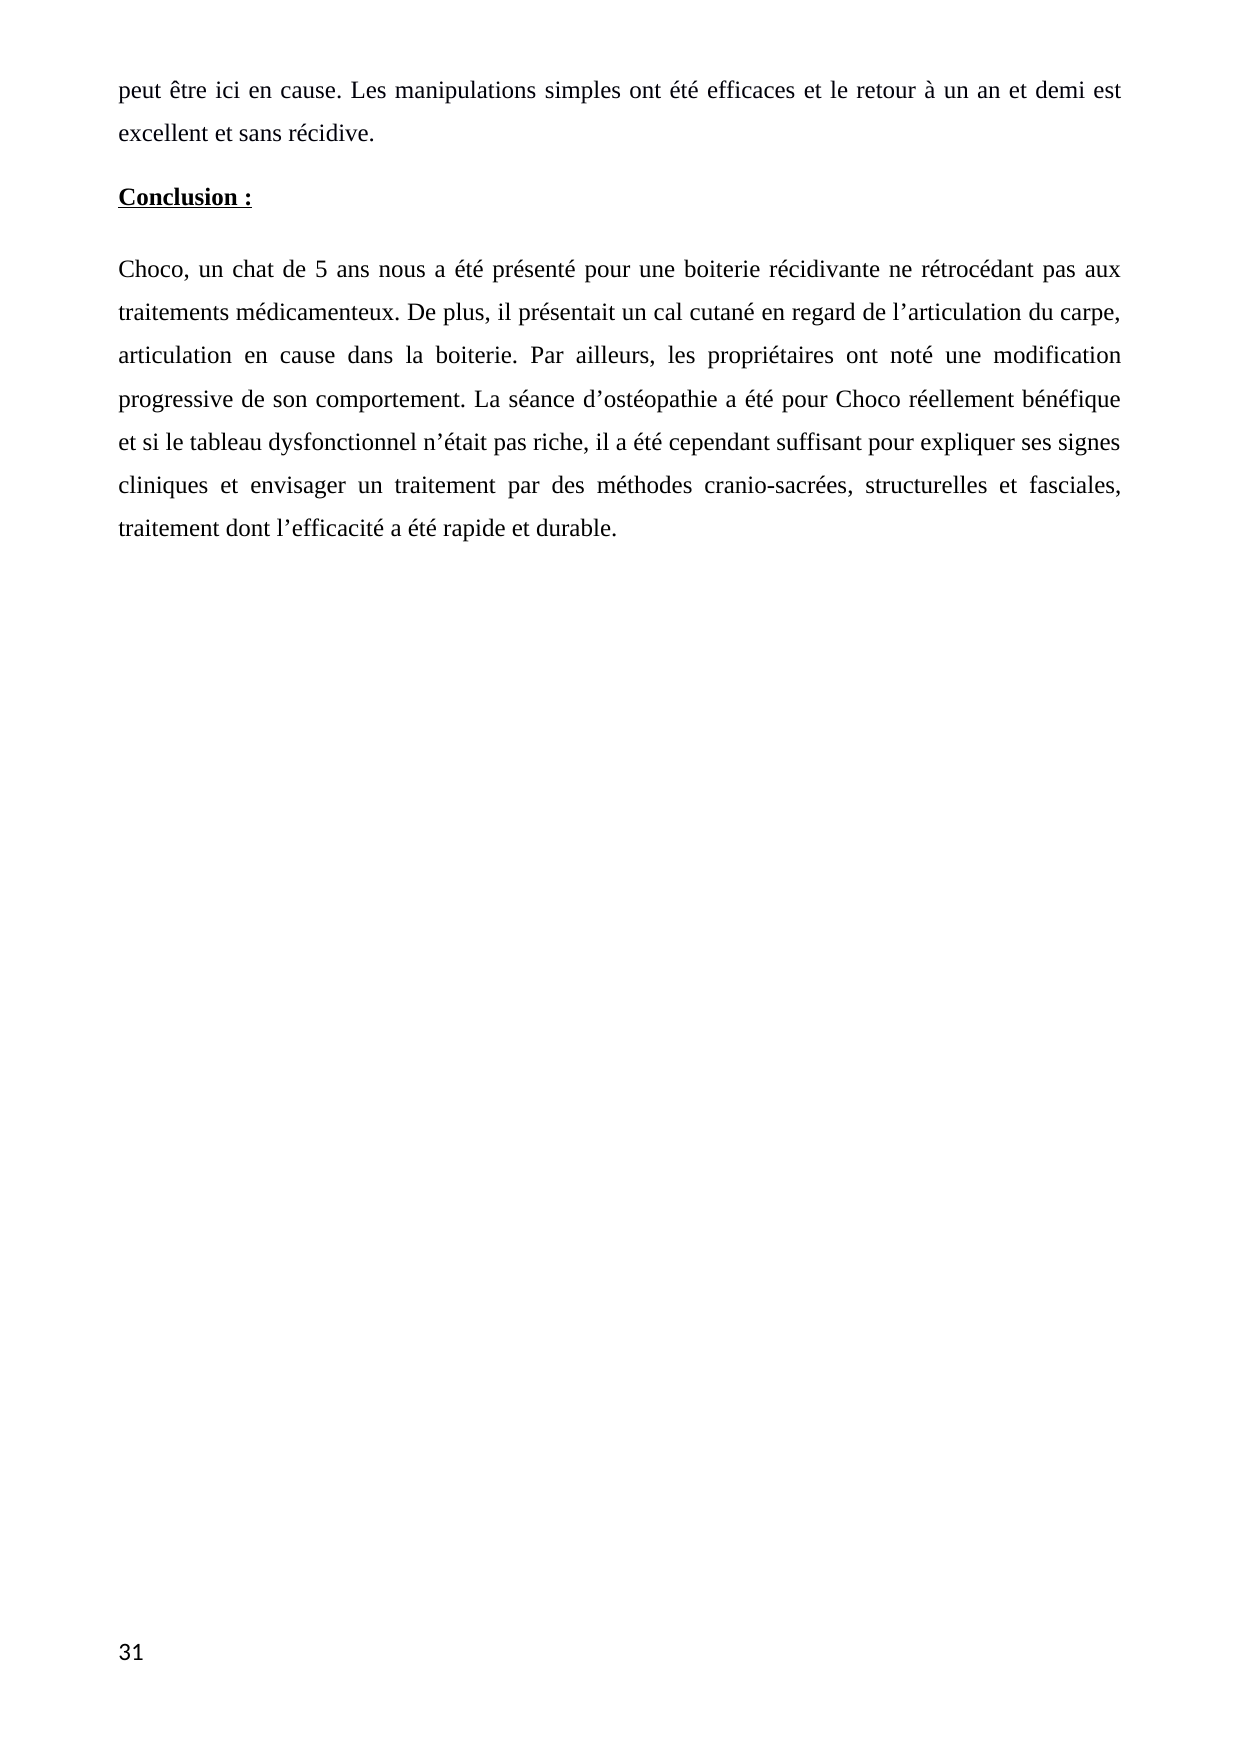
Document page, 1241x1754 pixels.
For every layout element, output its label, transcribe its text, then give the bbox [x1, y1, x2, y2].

text peut être ici en cause. Les manipulations simples ont été efficaces et le retour à un an et demi est excellent et sans récidive. [118, 75, 1122, 147]
text Conclusion : [118, 182, 1122, 211]
text Choco, un chat de 5 ans nous a été présenté pour une boiterie récidivante ne rétrocédant pas aux traitements médicamenteux. De plus, il présentait un cal cutané en regard de l’articulation du carpe, articulation en cause dans la boiterie. Par ailleurs, les propriétaires ont noté une modification progressive de son comportement. La séance d’ostéopathie a été pour Choco réellement bénéfique et si le tableau dysfonctionnel n’était pas riche, il a été cependant suffisant pour expliquer ses signes cliniques et envisager un traitement par des méthodes cranio-sacrées, structurelles et fasciales, traitement dont l’efficacité a été rapide et durable. [118, 254, 1122, 542]
